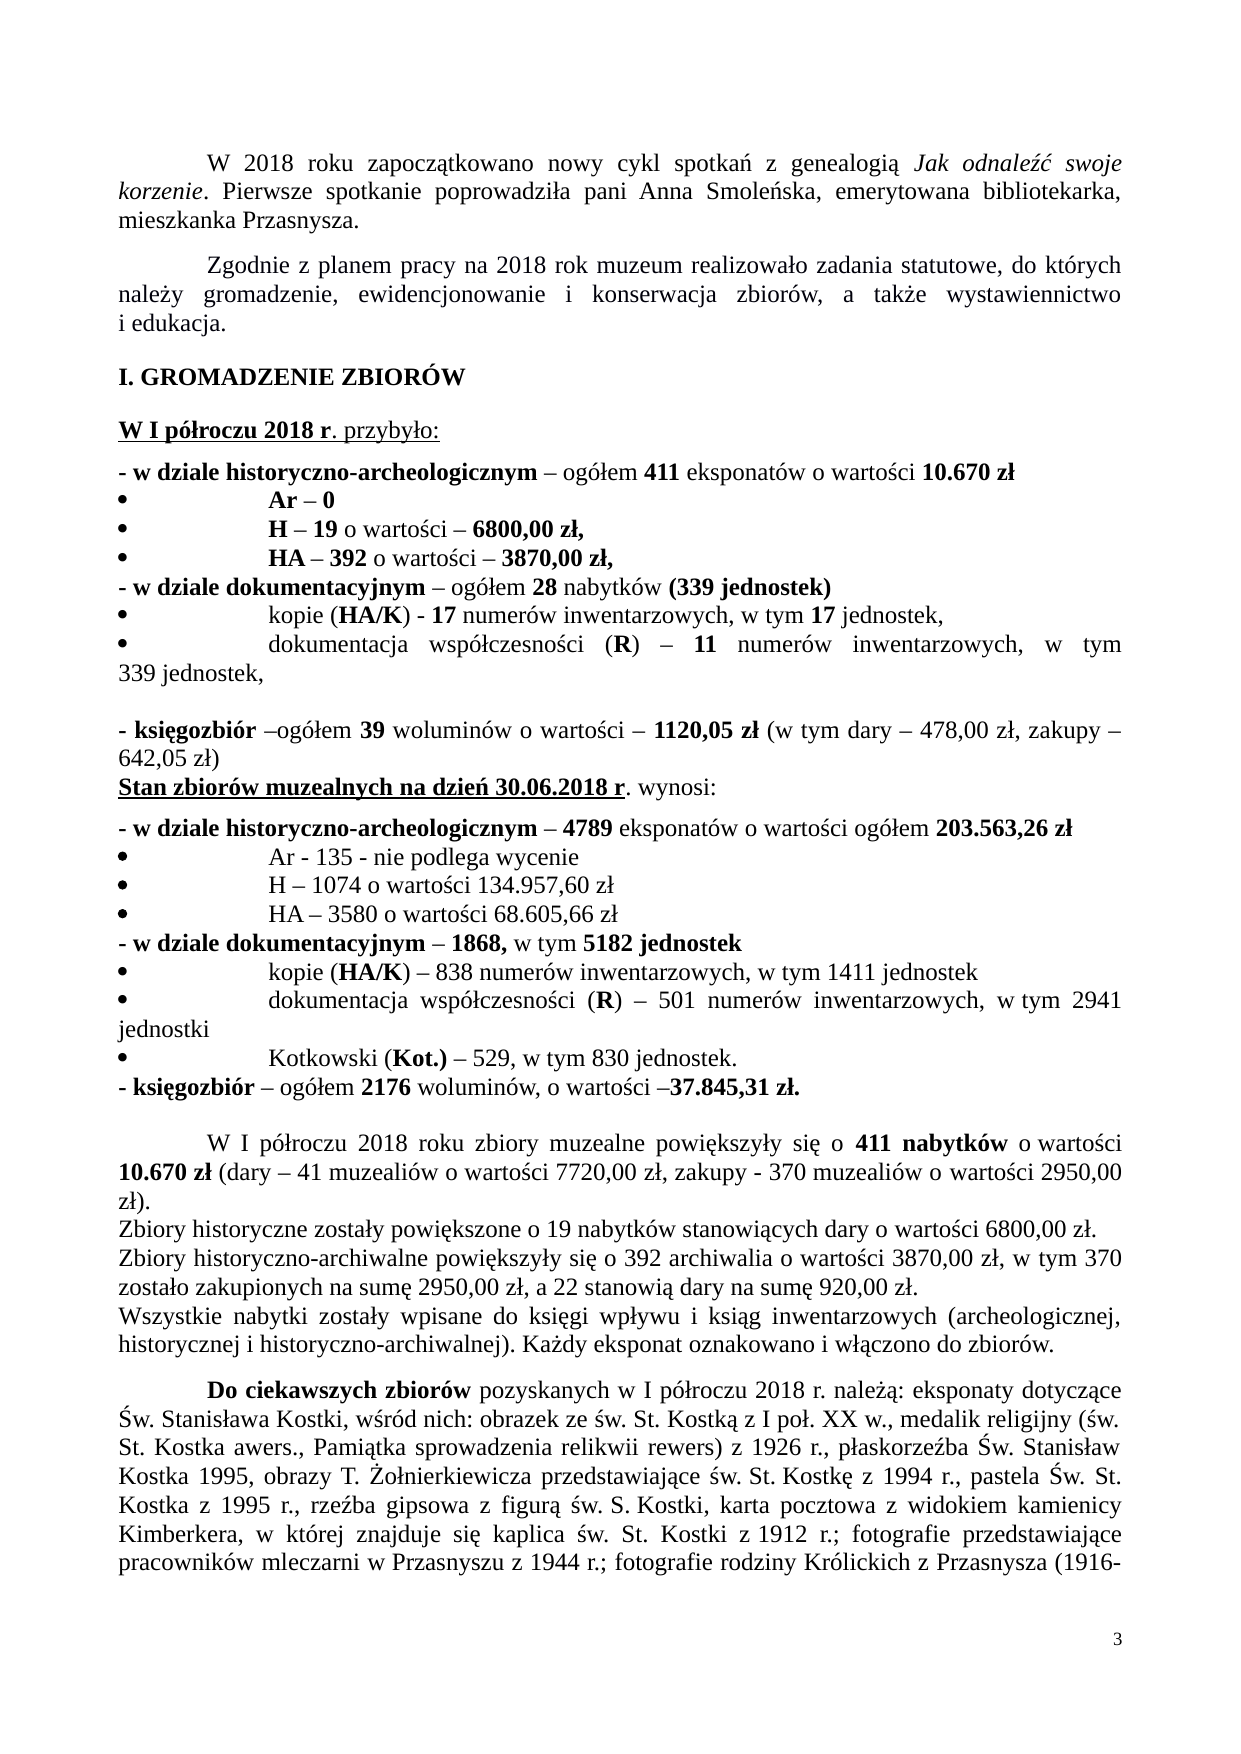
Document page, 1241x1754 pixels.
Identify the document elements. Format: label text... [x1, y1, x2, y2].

text Stan zbiorów muzealnych na dzień 30.06.2018 r. wynosi: [118, 772, 1122, 801]
list - w dziale historyczno-archeologicznym – ogółem 411 eksponatów o wartości 10.670 zł [118, 457, 1122, 486]
list kopie (HA/K) – 838 numerów inwentarzowych, w tym 1411 jednostek [118, 957, 1122, 985]
list - w dziale dokumentacyjnym – ogółem 28 nabytków (339 jednostek) [118, 572, 1122, 601]
text Wszystkie nabytki zostały wpisane do księgi wpływu i ksiąg inwentarzowych (archeologicznej, historycznej i historyczno-archiwalnej). Każdy eksponat oznakowano i włączono do zbiorów. [118, 1301, 1122, 1358]
text Zbiory historyczne zostały powiększone o 19 nabytków stanowiących dary o wartości 6800,00 zł. [118, 1214, 1122, 1243]
list Ar – 0 [118, 486, 1122, 514]
list Kotkowski (Kot.) – 529, w tym 830 jednostek. [118, 1043, 1122, 1072]
list HA – 392 o wartości – 3870,00 zł, [118, 543, 1122, 572]
list - w dziale dokumentacyjnym – 1868, w tym 5182 jednostek [118, 928, 1122, 957]
list - księgozbiór – ogółem 2176 woluminów, o wartości –37.845,31 zł. [118, 1072, 1122, 1100]
list Ar - 135 - nie podlega wycenie [118, 842, 1122, 870]
text Do ciekawszych zbiorów pozyskanych w I półroczu 2018 r. należą: eksponaty dotyczące Św. Stanisława Kostki, wśród nich: obrazek ze św. St. Kostką z I poł. XX w., medalik religijny (św. St. Kostka awers., Pamiątka sprowadzenia relikwii rewers) z 1926 r., płaskorzeźba Św. Stanisław Kostka 1995, obrazy T. Żołnierkiewicza przedstawiające św. St. Kostkę z 1994 r., pastela Św. St. Kostka z 1995 r., rzeźba gipsowa z figurą św. S. Kostki, karta pocztowa z widokiem kamienicy Kimberkera, w której znajduje się kaplica św. St. Kostki z 1912 r.; fotografie przedstawiające pracowników mleczarni w Przasnyszu z 1944 r.; fotografie rodziny Królickich z Przasnysza (1916- [118, 1375, 1122, 1576]
text W I półroczu 2018 r. przybyło: [118, 416, 1122, 444]
text Zbiory historyczno-archiwalne powiększyły się o 392 archiwalia o wartości 3870,00 zł, w tym 370 zostało zakupionych na sumę 2950,00 zł, a 22 stanowią dary na sumę 920,00 zł. [118, 1243, 1122, 1301]
list H – 1074 o wartości 134.957,60 zł [118, 870, 1122, 899]
text - w dziale historyczno-archeologicznym – 4789 eksponatów o wartości ogółem 203.563,26 zł [118, 813, 1123, 842]
list dokumentacja współczesności (R) – 11 numerów inwentarzowych, w tym 339 jednostek, [118, 629, 1122, 687]
list H – 19 o wartości – 6800,00 zł, [118, 514, 1122, 543]
text W I półroczu 2018 roku zbiory muzealne powiększyły się o 411 nabytków o wartości 10.670 zł (dary – 41 muzealiów o wartości 7720,00 zł, zakupy - 370 muzealiów o wartości 2950,00 zł). [118, 1128, 1122, 1214]
list kopie (HA/K) - 17 numerów inwentarzowych, w tym 17 jednostek, [118, 601, 1122, 629]
list HA – 3580 o wartości 68.605,66 zł [118, 899, 1122, 928]
list - księgozbiór –ogółem 39 woluminów o wartości – 1120,05 zł (w tym dary – 478,00 zł, zakupy – 642,05 zł) [118, 715, 1122, 772]
list dokumentacja współczesności (R) – 501 numerów inwentarzowych, w tym 2941 jednostki [118, 985, 1122, 1043]
text W 2018 roku zapoczątkowano nowy cykl spotkań z genealogią Jak odnaleźć swoje korzenie. Pierwsze spotkanie poprowadziła pani Anna Smoleńska, emerytowana bibliotekarka, mieszkanka Przasnysza. [118, 148, 1122, 234]
text Zgodnie z planem pracy na 2018 rok muzeum realizowało zadania statutowe, do których należy gromadzenie, ewidencjonowanie i konserwacja zbiorów, a także wystawiennictwo i edukacja. [118, 251, 1122, 337]
subtitle I. GROMADZENIE ZBIORÓW [118, 362, 1122, 391]
